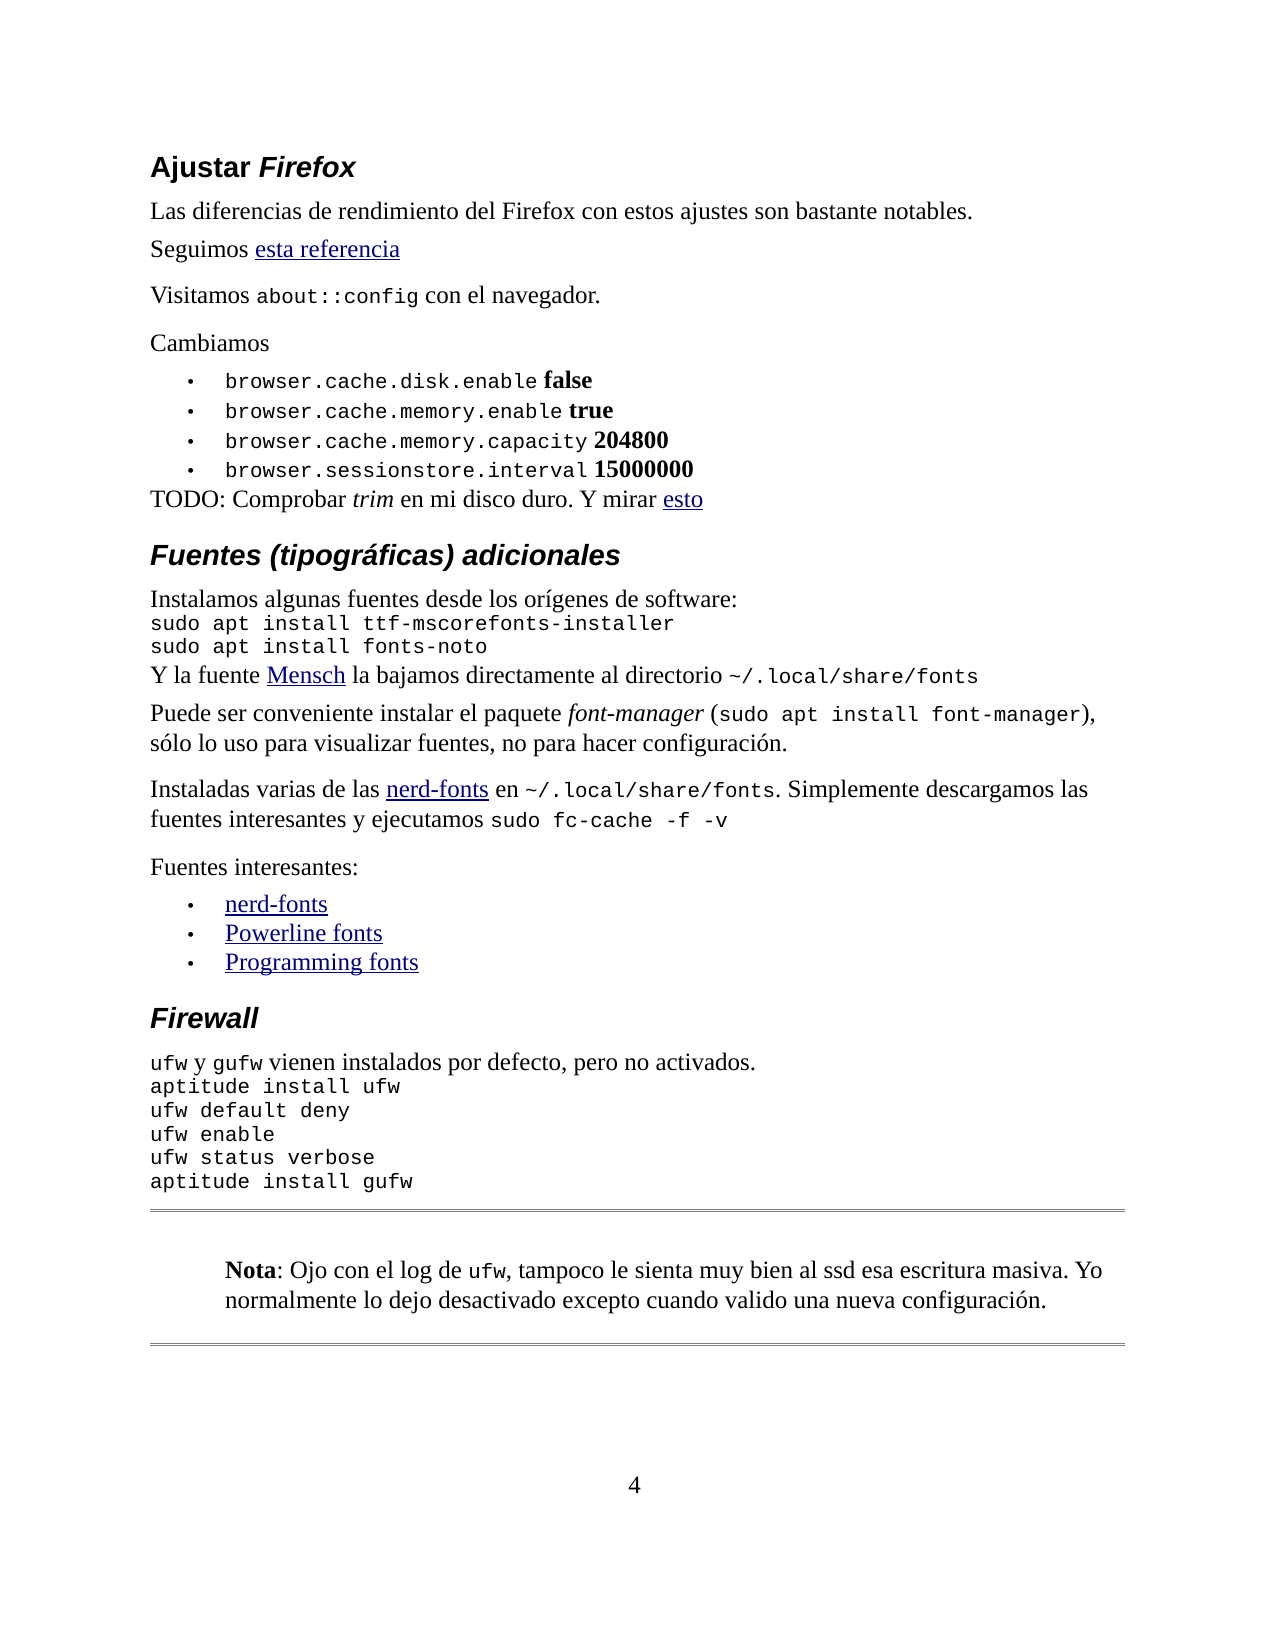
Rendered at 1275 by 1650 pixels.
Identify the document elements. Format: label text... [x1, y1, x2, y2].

text Cambiamos [150, 328, 1125, 357]
list Powerline fonts [187, 918, 1125, 947]
subtitle Ajustar Firefox [150, 150, 1125, 183]
text ufw status verbose [150, 1147, 1125, 1171]
text Instalamos algunas fuentes desde los orígenes de software: [150, 584, 1125, 612]
text aptitude install gufw [150, 1171, 1125, 1194]
text Instaladas varias de las nerd-fonts en ~/.local/share/fonts. Simplemente descargamos las fuentes interesantes y ejecutamos sudo fc-cache -f -v [150, 774, 1125, 834]
subtitle Firewall [150, 1001, 1125, 1034]
text Y la fuente Mensch la bajamos directamente al directorio ~/.local/share/fonts [150, 660, 1125, 689]
text ufw default deny [150, 1100, 1125, 1123]
list Programming fonts [187, 947, 1125, 976]
subtitle Fuentes (tipográficas) adicionales [150, 538, 1125, 571]
text ufw enable [150, 1123, 1125, 1147]
list nerd-fonts [187, 889, 1125, 918]
text Nota: Ojo con el log de ufw, tampoco le sienta muy bien al ssd esa escritura masiva. Yo normalmente lo dejo desactivado excepto cuando valido una nueva configuración. [225, 1256, 1125, 1314]
text TODO: Comprobar trim en mi disco duro. Y mirar esto [150, 484, 1125, 513]
list browser.cache.memory.enable true [187, 395, 1125, 425]
text Las diferencias de rendimiento del Firefox con estos ajustes son bastante notables. [150, 196, 1125, 225]
list browser.cache.disk.enable false [187, 366, 1125, 395]
text Visitamos about::config con el navegador. [150, 280, 1125, 310]
text ufw y gufw vienen instalados por defecto, pero no activados. [150, 1047, 1125, 1076]
list browser.sessionstore.interval 15000000 [187, 454, 1125, 484]
text Puede ser conveniente instalar el paquete font-manager (sudo apt install font-manager), sólo lo uso para visualizar fuentes, no para hacer configuración. [150, 698, 1125, 757]
text Seguimos esta referencia [150, 234, 1125, 262]
text aptitude install ufw [150, 1076, 1125, 1100]
text sudo apt install ttf-mscorefonts-installer [150, 612, 1125, 636]
text sudo apt install fonts-noto [150, 636, 1125, 660]
text Fuentes interesantes: [150, 852, 1125, 880]
list browser.cache.memory.capacity 204800 [187, 425, 1125, 454]
